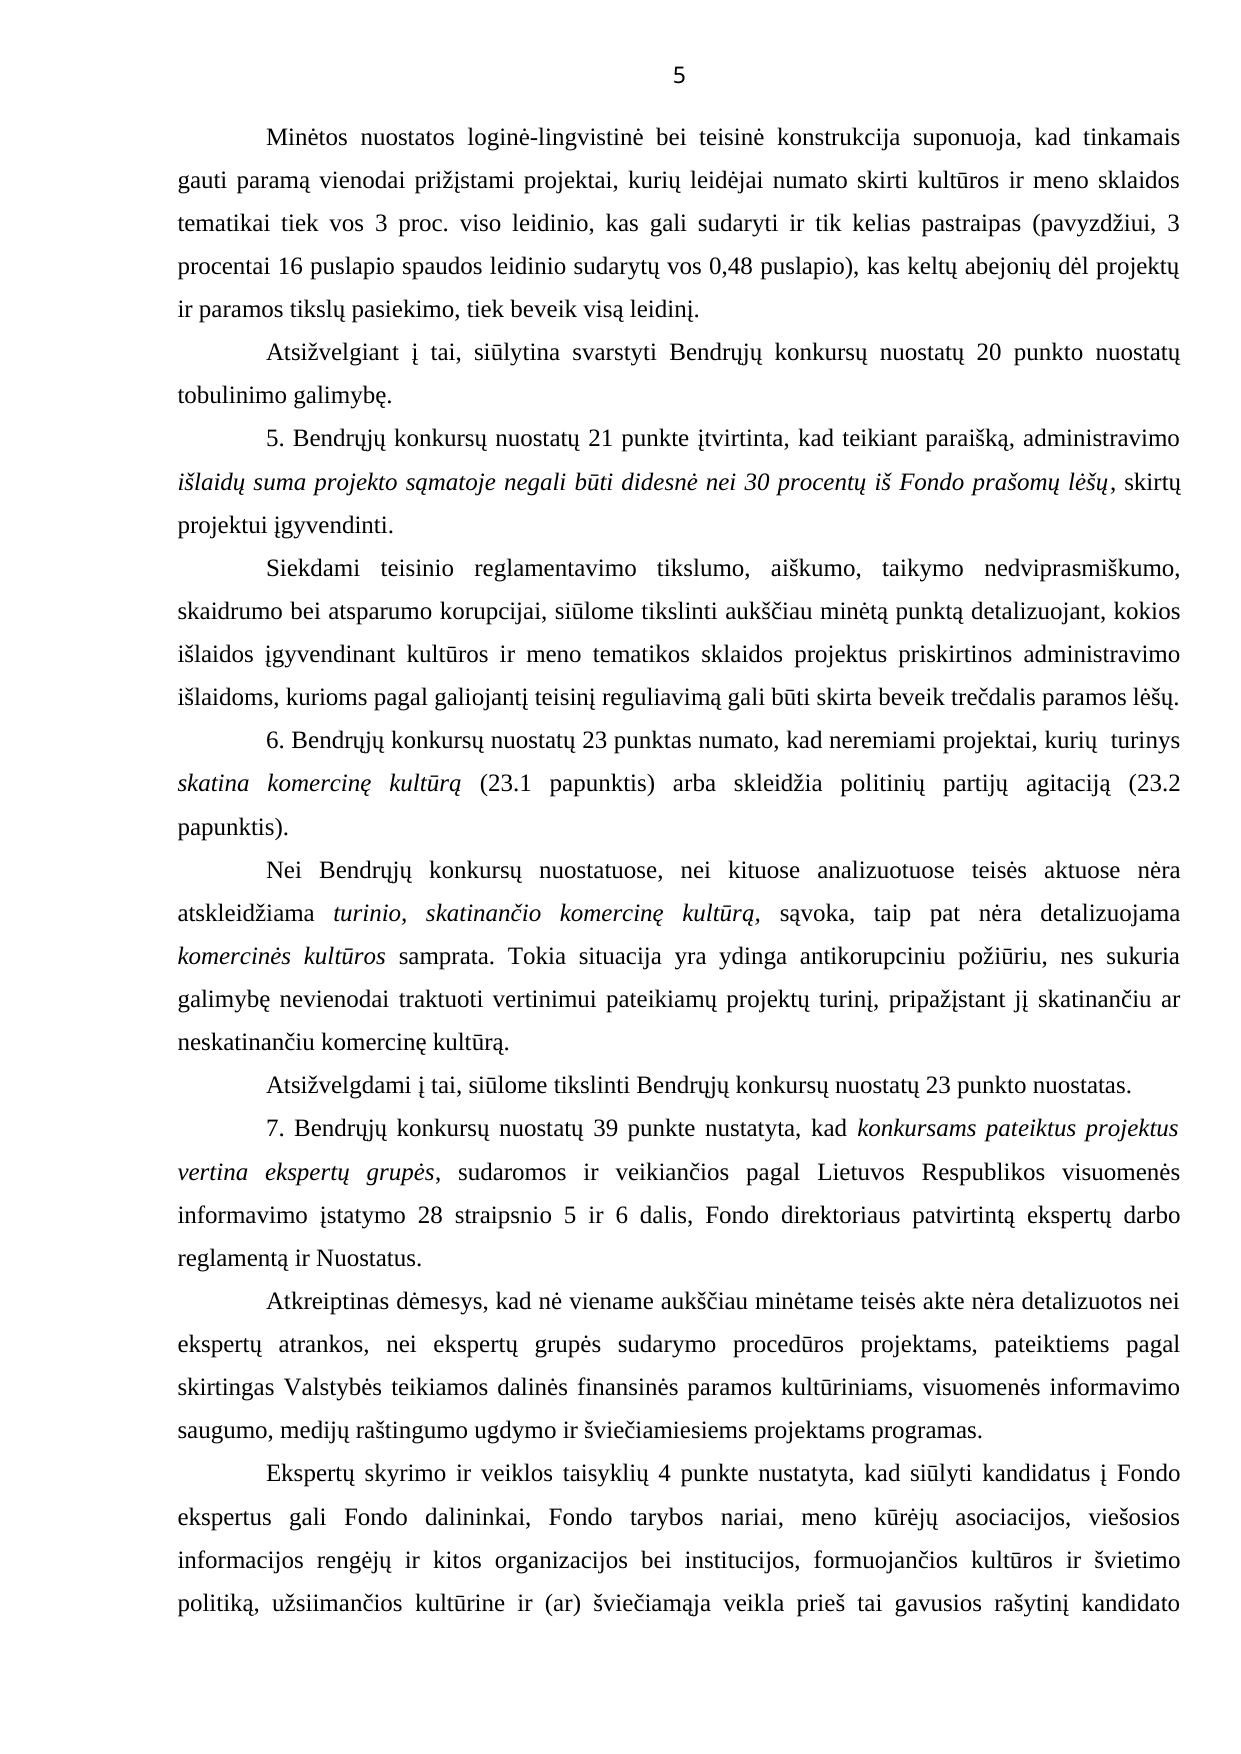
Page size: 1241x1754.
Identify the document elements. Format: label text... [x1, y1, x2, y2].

text 5. Bendrųjų konkursų nuostatų 21 punkte įtvirtinta, kad teikiant paraišką, administravimo išlaidų suma projekto sąmatoje negali būti didesnė nei 30 procentų iš Fondo prašomų lėšų, skirtų projektui įgyvendinti. [177, 423, 1181, 538]
text Atsižvelgdami į tai, siūlome tikslinti Bendrųjų konkursų nuostatų 23 punkto nuostatas. [177, 1070, 1181, 1099]
text Nei Bendrųjų konkursų nuostatuose, nei kituose analizuotuose teisės aktuose nėra atskleidžiama turinio, skatinančio komercinę kultūrą, sąvoka, taip pat nėra detalizuojama komercinės kultūros samprata. Tokia situacija yra ydinga antikorupciniu požiūriu, nes sukuria galimybę nevienodai traktuoti vertinimui pateikiamų projektų turinį, pripažįstant jį skatinančiu ar neskatinančiu komercinę kultūrą. [177, 855, 1181, 1056]
text Atsižvelgiant į tai, siūlytina svarstyti Bendrųjų konkursų nuostatų 20 punkto nuostatų tobulinimo galimybę. [177, 337, 1181, 409]
text Minėtos nuostatos loginė-lingvistinė bei teisinė konstrukcija suponuoja, kad tinkamais gauti paramą vienodai prižįstami projektai, kurių leidėjai numato skirti kultūros ir meno sklaidos tematikai tiek vos 3 proc. viso leidinio, kas gali sudaryti ir tik kelias pastraipas (pavyzdžiui, 3 procentai 16 puslapio spaudos leidinio sudarytų vos 0,48 puslapio), kas keltų abejonių dėl projektų ir paramos tikslų pasiekimo, tiek beveik visą leidinį. [177, 122, 1181, 323]
text 6. Bendrųjų konkursų nuostatų 23 punktas numato, kad neremiami projektai, kurių turinys skatina komercinę kultūrą (23.1 papunktis) arba skleidžia politinių partijų agitaciją (23.2 papunktis). [177, 725, 1181, 840]
text Siekdami teisinio reglamentavimo tikslumo, aiškumo, taikymo nedviprasmiškumo, skaidrumo bei atsparumo korupcijai, siūlome tikslinti aukščiau minėtą punktą detalizuojant, kokios išlaidos įgyvendinant kultūros ir meno tematikos sklaidos projektus priskirtinos administravimo išlaidoms, kurioms pagal galiojantį teisinį reguliavimą gali būti skirta beveik trečdalis paramos lėšų. [177, 553, 1181, 711]
text Atkreiptinas dėmesys, kad nė viename aukščiau minėtame teisės akte nėra detalizuotos nei ekspertų atrankos, nei ekspertų grupės sudarymo procedūros projektams, pateiktiems pagal skirtingas Valstybės teikiamos dalinės finansinės paramos kultūriniams, visuomenės informavimo saugumo, medijų raštingumo ugdymo ir šviečiamiesiems projektams programas. [177, 1286, 1181, 1444]
text 7. Bendrųjų konkursų nuostatų 39 punkte nustatyta, kad konkursams pateiktus projektus vertina ekspertų grupės, sudaromos ir veikiančios pagal Lietuvos Respublikos visuomenės informavimo įstatymo 28 straipsnio 5 ir 6 dalis, Fondo direktoriaus patvirtintą ekspertų darbo reglamentą ir Nuostatus. [177, 1113, 1181, 1272]
text Ekspertų skyrimo ir veiklos taisyklių 4 punkte nustatyta, kad siūlyti kandidatus į Fondo ekspertus gali Fondo dalininkai, Fondo tarybos nariai, meno kūrėjų asociacijos, viešosios informacijos rengėjų ir kitos organizacijos bei institucijos, formuojančios kultūros ir švietimo politiką, užsiimančios kultūrine ir (ar) šviečiamąja veikla prieš tai gavusios rašytinį kandidato [177, 1458, 1181, 1617]
